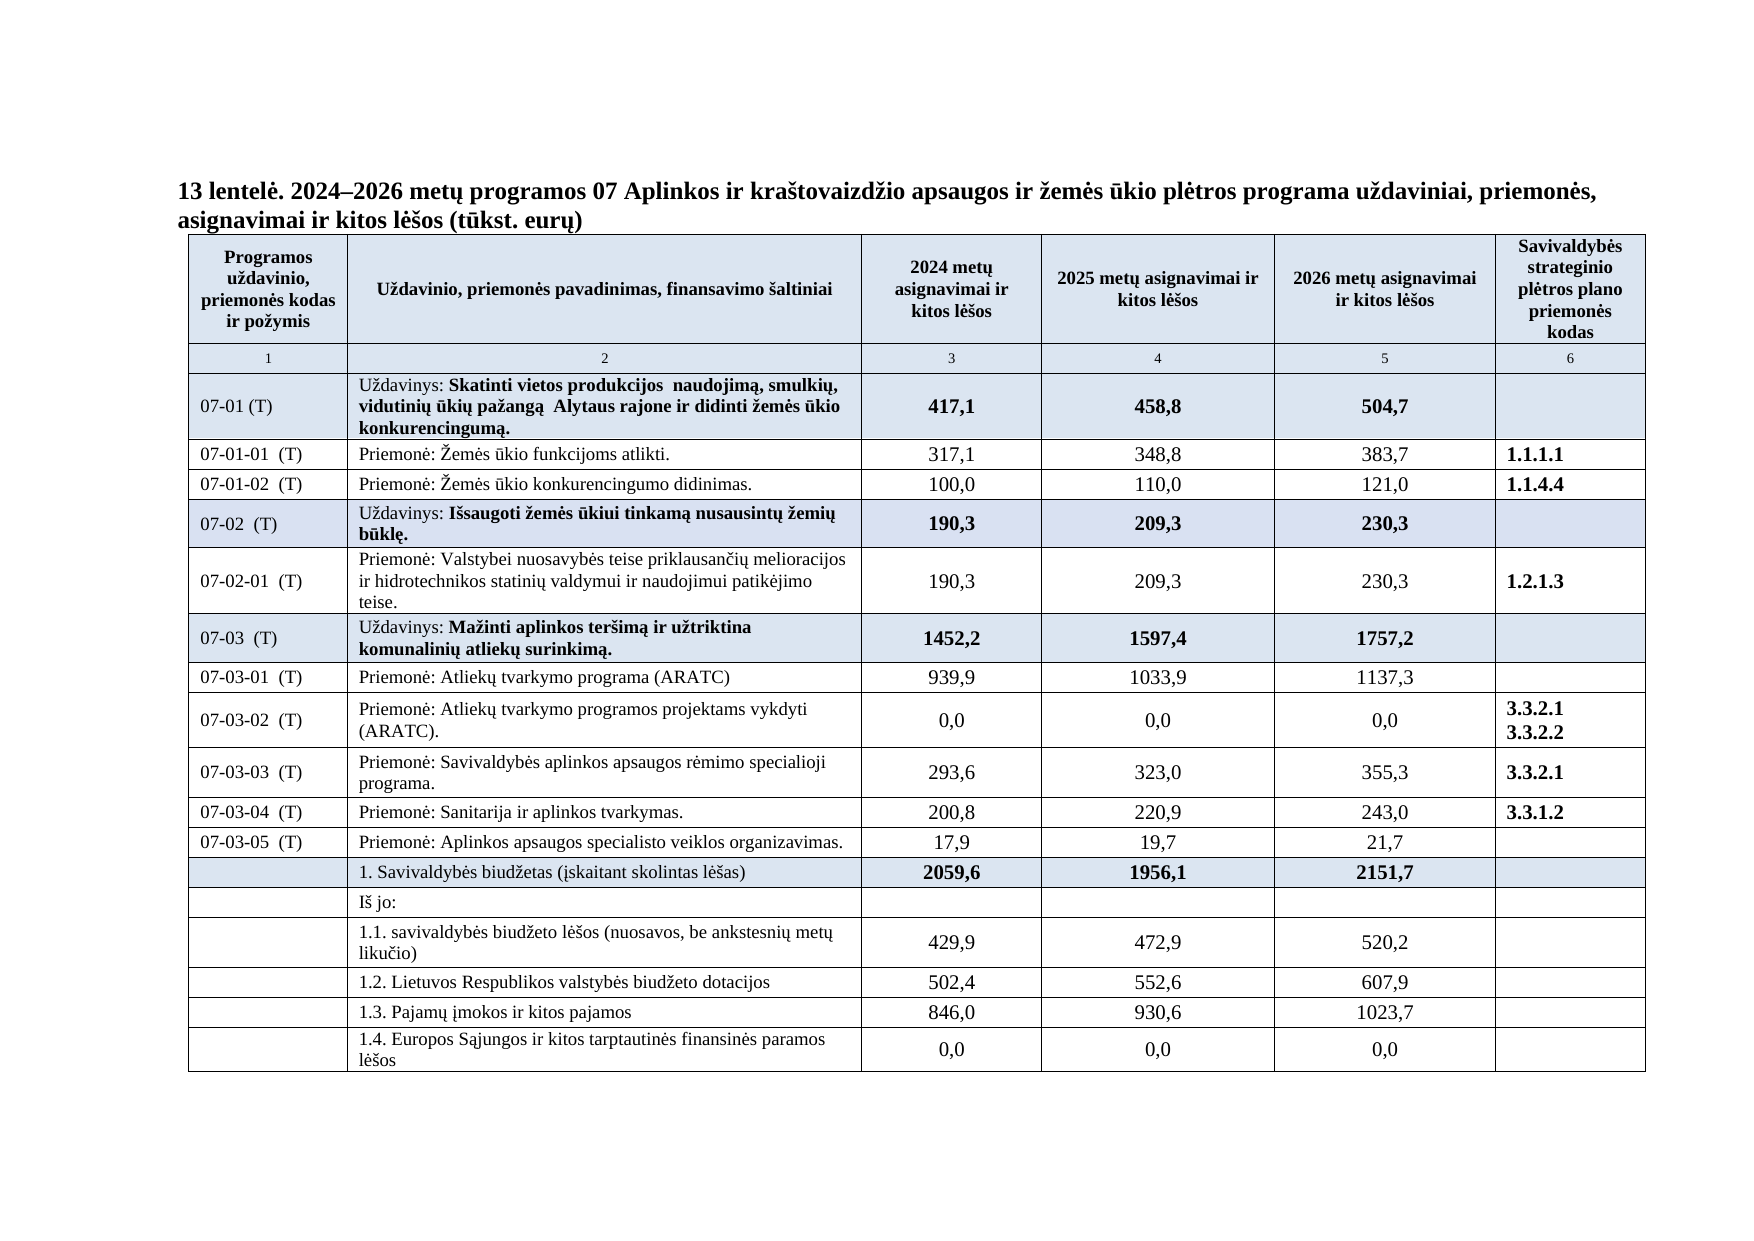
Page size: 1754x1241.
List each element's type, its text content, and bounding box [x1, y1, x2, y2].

table_cell 552,6 [1042, 968, 1274, 997]
table_cell 2 [348, 344, 861, 373]
table_cell [189, 918, 347, 967]
table_cell [1042, 888, 1274, 917]
table_cell 209,3 [1042, 548, 1274, 613]
table_cell Priemonė: Atliekų tvarkymo programa (ARATC) [348, 663, 861, 692]
table_cell 07-03-01 (T) [189, 663, 347, 692]
table_cell 190,3 [862, 548, 1041, 613]
table_cell [1496, 888, 1645, 917]
table_cell 1 [189, 344, 347, 373]
table_cell [1496, 858, 1645, 887]
table_cell 07-03-03 (T) [189, 748, 347, 797]
table_cell 3.3.2.1 3.3.2.2 [1496, 693, 1645, 747]
table_cell 4 [1042, 344, 1274, 373]
table_cell 1.1.4.4 [1496, 470, 1645, 498]
table_cell 17,9 [862, 828, 1041, 857]
table_cell 317,1 [862, 440, 1041, 468]
table_cell Uždavinys: Mažinti aplinkos teršimą ir užtriktina komunalinių atliekų surinkimą. [348, 614, 861, 662]
table_cell 209,3 [1042, 500, 1274, 547]
table_cell 1.2. Lietuvos Respublikos valstybės biudžeto dotacijos [348, 968, 861, 997]
table_cell [1496, 828, 1645, 857]
table_cell 355,3 [1275, 748, 1495, 797]
table_cell 6 [1496, 344, 1645, 373]
table_cell 07-03-02 (T) [189, 693, 347, 747]
table_cell 1452,2 [862, 614, 1041, 662]
table_cell 1.4. Europos Sąjungos ir kitos tarptautinės finansinės paramos lėšos [348, 1028, 861, 1071]
table_cell 0,0 [1275, 693, 1495, 747]
table_cell 243,0 [1275, 798, 1495, 827]
table_cell Uždavinys: Išsaugoti žemės ūkiui tinkamą nusausintų žemių būklę. [348, 500, 861, 547]
table_cell 1.2.1.3 [1496, 548, 1645, 613]
table_header 2026 metų asignavimai ir kitos lėšos [1275, 235, 1495, 343]
table_cell [1496, 1028, 1645, 1071]
table_cell [189, 998, 347, 1027]
table_cell 1.3. Pajamų įmokos ir kitos pajamos [348, 998, 861, 1027]
table_cell 429,9 [862, 918, 1041, 967]
table_cell [1496, 614, 1645, 662]
table_cell Priemonė: Aplinkos apsaugos specialisto veiklos organizavimas. [348, 828, 861, 857]
table_cell 0,0 [862, 1028, 1041, 1071]
table_header Uždavinio, priemonės pavadinimas, finansavimo šaltiniai [348, 235, 861, 343]
table_cell [1496, 918, 1645, 967]
table_cell 0,0 [1275, 1028, 1495, 1071]
table_cell 07-02-01 (T) [189, 548, 347, 613]
table_cell 1.1. savivaldybės biudžeto lėšos (nuosavos, be ankstesnių metų likučio) [348, 918, 861, 967]
table_cell 607,9 [1275, 968, 1495, 997]
table_cell [862, 888, 1041, 917]
table_cell 07-03-05 (T) [189, 828, 347, 857]
table_cell 1956,1 [1042, 858, 1274, 887]
table_cell 19,7 [1042, 828, 1274, 857]
table_cell 1.1.1.1 [1496, 440, 1645, 468]
table_cell 190,3 [862, 500, 1041, 547]
table_cell 1757,2 [1275, 614, 1495, 662]
table_cell 930,6 [1042, 998, 1274, 1027]
table_cell 1. Savivaldybės biudžetas (įskaitant skolintas lėšas) [348, 858, 861, 887]
table_cell 5 [1275, 344, 1495, 373]
table_cell 417,1 [862, 374, 1041, 438]
table_cell [189, 968, 347, 997]
table_cell Priemonė: Žemės ūkio konkurencingumo didinimas. [348, 470, 861, 498]
table_cell 846,0 [862, 998, 1041, 1027]
table_cell Iš jo: [348, 888, 861, 917]
table_cell [1496, 374, 1645, 438]
table_cell 1597,4 [1042, 614, 1274, 662]
table_header Savivaldybės strateginio plėtros plano priemonės kodas [1496, 235, 1645, 343]
table_cell 07-03 (T) [189, 614, 347, 662]
table_cell 504,7 [1275, 374, 1495, 438]
table_cell 3 [862, 344, 1041, 373]
table_cell 1033,9 [1042, 663, 1274, 692]
table_cell 2151,7 [1275, 858, 1495, 887]
table_cell 2059,6 [862, 858, 1041, 887]
table_cell 383,7 [1275, 440, 1495, 468]
table_cell 230,3 [1275, 500, 1495, 547]
table_header 2024 metų asignavimai ir kitos lėšos [862, 235, 1041, 343]
table_cell 07-01-01 (T) [189, 440, 347, 468]
table_cell 1023,7 [1275, 998, 1495, 1027]
table_cell [1496, 500, 1645, 547]
table_cell Priemonė: Žemės ūkio funkcijoms atlikti. [348, 440, 861, 468]
table_cell 0,0 [1042, 1028, 1274, 1071]
table_cell 230,3 [1275, 548, 1495, 613]
table_cell 07-03-04 (T) [189, 798, 347, 827]
table_cell 348,8 [1042, 440, 1274, 468]
table_cell Priemonė: Valstybei nuosavybės teise priklausančių melioracijos ir hidrotechnikos statinių valdymui ir naudojimui patikėjimo teise. [348, 548, 861, 613]
table_cell 293,6 [862, 748, 1041, 797]
table_cell Priemonė: Savivaldybės aplinkos apsaugos rėmimo specialioji programa. [348, 748, 861, 797]
table_cell 939,9 [862, 663, 1041, 692]
table_cell 100,0 [862, 470, 1041, 498]
table_cell [1496, 998, 1645, 1027]
table_cell 520,2 [1275, 918, 1495, 967]
table_header 2025 metų asignavimai ir kitos lėšos [1042, 235, 1274, 343]
table_cell [1496, 663, 1645, 692]
table_cell 502,4 [862, 968, 1041, 997]
table_cell 110,0 [1042, 470, 1274, 498]
table_cell 220,9 [1042, 798, 1274, 827]
table_cell [1275, 888, 1495, 917]
table_cell 1137,3 [1275, 663, 1495, 692]
table_cell 458,8 [1042, 374, 1274, 438]
table_cell 07-01 (T) [189, 374, 347, 438]
table_cell Uždavinys: Skatinti vietos produkcijos naudojimą, smulkių, vidutinių ūkių pažangą Alytaus rajone ir didinti žemės ūkio konkurencingumą. [348, 374, 861, 438]
table_cell 07-02 (T) [189, 500, 347, 547]
table_header Programos uždavinio, priemonės kodas ir požymis [189, 235, 347, 343]
table_cell 200,8 [862, 798, 1041, 827]
table_cell [189, 1028, 347, 1071]
table_cell [189, 858, 347, 887]
table_cell [189, 888, 347, 917]
table_cell 07-01-02 (T) [189, 470, 347, 498]
table_cell 121,0 [1275, 470, 1495, 498]
table_cell 3.3.1.2 [1496, 798, 1645, 827]
table_cell Priemonė: Atliekų tvarkymo programos projektams vykdyti (ARATC). [348, 693, 861, 747]
table_cell Priemonė: Sanitarija ir aplinkos tvarkymas. [348, 798, 861, 827]
table_cell 323,0 [1042, 748, 1274, 797]
table_cell 472,9 [1042, 918, 1274, 967]
table_cell 0,0 [862, 693, 1041, 747]
text 13 lentelė. 2024–2026 metų programos 07 Aplinkos ir kraštovaizdžio apsaugos ir žemės ūkio plėtros programa uždaviniai, priemonės, asignavimai ir kitos lėšos (tūkst. eurų) [177, 176, 1695, 234]
table_cell 3.3.2.1 [1496, 748, 1645, 797]
table_cell 0,0 [1042, 693, 1274, 747]
table_cell 21,7 [1275, 828, 1495, 857]
table_cell [1496, 968, 1645, 997]
